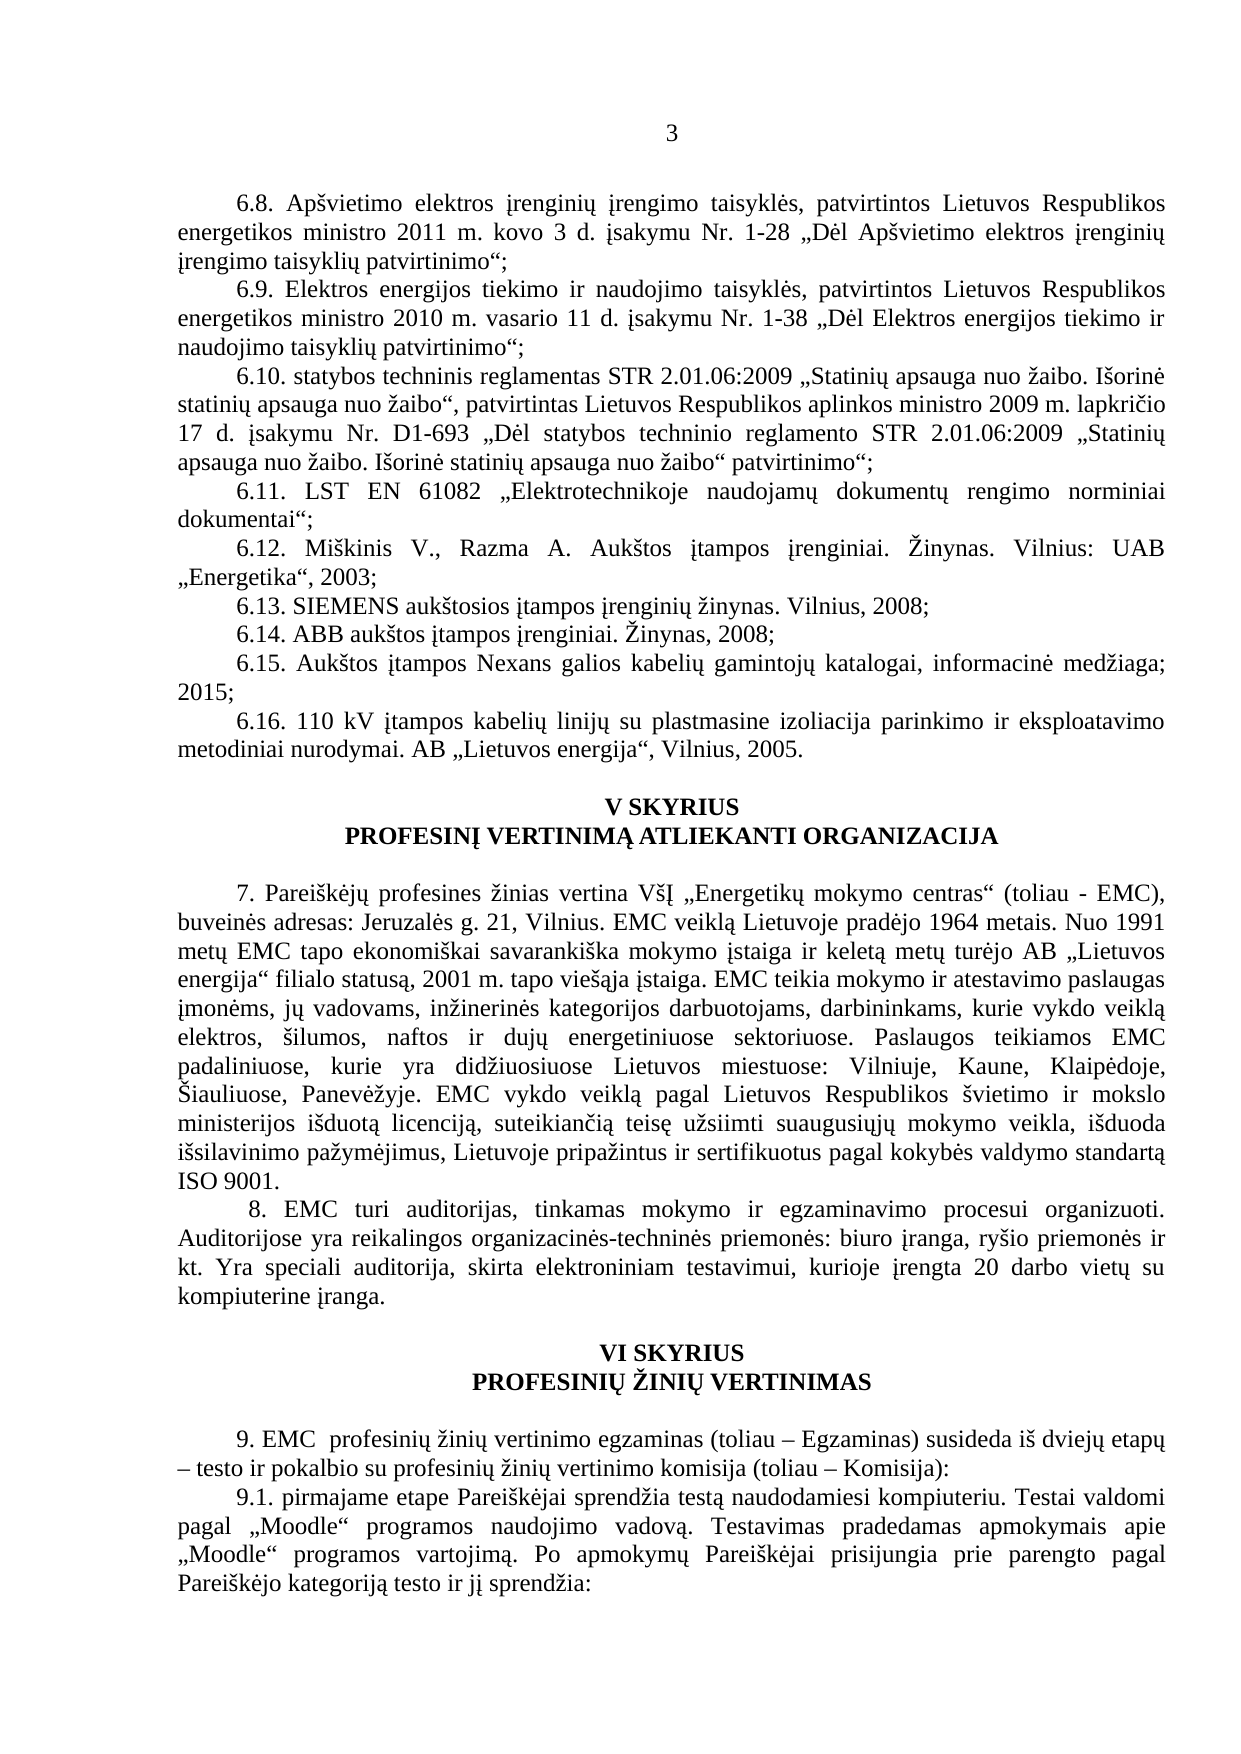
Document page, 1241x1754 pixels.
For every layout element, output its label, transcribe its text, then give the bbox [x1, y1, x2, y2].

text 6.16. 110 kV įtampos kabelių linijų su plastmasine izoliacija parinkimo ir eksploatavimo metodiniai nurodymai. AB „Lietuvos energija“, Vilnius, 2005. [177, 706, 1166, 763]
text 8. EMC turi auditorijas, tinkamas mokymo ir egzaminavimo procesui organizuoti. Auditorijose yra reikalingos organizacinės-techninės priemonės: biuro įranga, ryšio priemonės ir kt. Yra speciali auditorija, skirta elektroniniam testavimui, kurioje įrengta 20 darbo vietų su kompiuterine įranga. [177, 1194, 1166, 1309]
text 6.15. Aukštos įtampos Nexans galios kabelių gamintojų katalogai, informacinė medžiaga; 2015; [177, 648, 1166, 706]
text 9. EMC profesinių žinių vertinimo egzaminas (toliau – Egzaminas) susideda iš dviejų etapų – testo ir pokalbio su profesinių žinių vertinimo komisija (toliau – Komisija): [177, 1424, 1166, 1482]
text 6.9. Elektros energijos tiekimo ir naudojimo taisyklės, patvirtintos Lietuvos Respublikos energetikos ministro 2010 m. vasario 11 d. įsakymu Nr. 1-38 „Dėl Elektros energijos tiekimo ir naudojimo taisyklių patvirtinimo“; [177, 274, 1166, 361]
text PROFESINĮ VERTINIMĄ ATLIEKANTI ORGANIZACIJA [177, 821, 1166, 849]
text 6.13. SIEMENS aukštosios įtampos įrenginių žinynas. Vilnius, 2008; [177, 591, 1166, 619]
text 6.8. Apšvietimo elektros įrenginių įrengimo taisyklės, patvirtintos Lietuvos Respublikos energetikos ministro 2011 m. kovo 3 d. įsakymu Nr. 1-28 „Dėl Apšvietimo elektros įrenginių įrengimo taisyklių patvirtinimo“; [177, 188, 1166, 274]
text PROFESINIŲ ŽINIŲ VERTINIMAS [177, 1367, 1166, 1396]
text 6.11. LST EN 61082 „Elektrotechnikoje naudojamų dokumentų rengimo norminiai dokumentai“; [177, 476, 1166, 533]
text 6.12. Miškinis V., Razma A. Aukštos įtampos įrenginiai. Žinynas. Vilnius: UAB „Energetika“, 2003; [177, 533, 1166, 591]
text 7. Pareiškėjų profesines žinias vertina VšĮ „Energetikų mokymo centras“ (toliau - EMC), buveinės adresas: Jeruzalės g. 21, Vilnius. EMC veiklą Lietuvoje pradėjo 1964 metais. Nuo 1991 metų EMC tapo ekonomiškai savarankiška mokymo įstaiga ir keletą metų turėjo AB „Lietuvos energija“ filialo statusą, 2001 m. tapo viešąja įstaiga. EMC teikia mokymo ir atestavimo paslaugas įmonėms, jų vadovams, inžinerinės kategorijos darbuotojams, darbininkams, kurie vykdo veiklą elektros, šilumos, naftos ir dujų energetiniuose sektoriuose. Paslaugos teikiamos EMC padaliniuose, kurie yra didžiuosiuose Lietuvos miestuose: Vilniuje, Kaune, Klaipėdoje, Šiauliuose, Panevėžyje. EMC vykdo veiklą pagal Lietuvos Respublikos švietimo ir mokslo ministerijos išduotą licenciją, suteikiančią teisę užsiimti suaugusiųjų mokymo veikla, išduoda išsilavinimo pažymėjimus, Lietuvoje pripažintus ir sertifikuotus pagal kokybės valdymo standartą ISO 9001. [177, 878, 1166, 1194]
text 9.1. pirmajame etape Pareiškėjai sprendžia testą naudodamiesi kompiuteriu. Testai valdomi pagal „Moodle“ programos naudojimo vadovą. Testavimas pradedamas apmokymais apie „Moodle“ programos vartojimą. Po apmokymų Pareiškėjai prisijungia prie parengto pagal Pareiškėjo kategoriją testo ir jį sprendžia: [177, 1482, 1166, 1597]
text 6.14. ABB aukštos įtampos įrenginiai. Žinynas, 2008; [177, 619, 1166, 648]
text VI SKYRIUS [177, 1338, 1166, 1367]
text V SKYRIUS [177, 792, 1166, 821]
text 6.10. statybos techninis reglamentas STR 2.01.06:2009 „Statinių apsauga nuo žaibo. Išorinė statinių apsauga nuo žaibo“, patvirtintas Lietuvos Respublikos aplinkos ministro 2009 m. lapkričio 17 d. įsakymu Nr. D1-693 „Dėl statybos techninio reglamento STR 2.01.06:2009 „Statinių apsauga nuo žaibo. Išorinė statinių apsauga nuo žaibo“ patvirtinimo“; [177, 361, 1166, 476]
